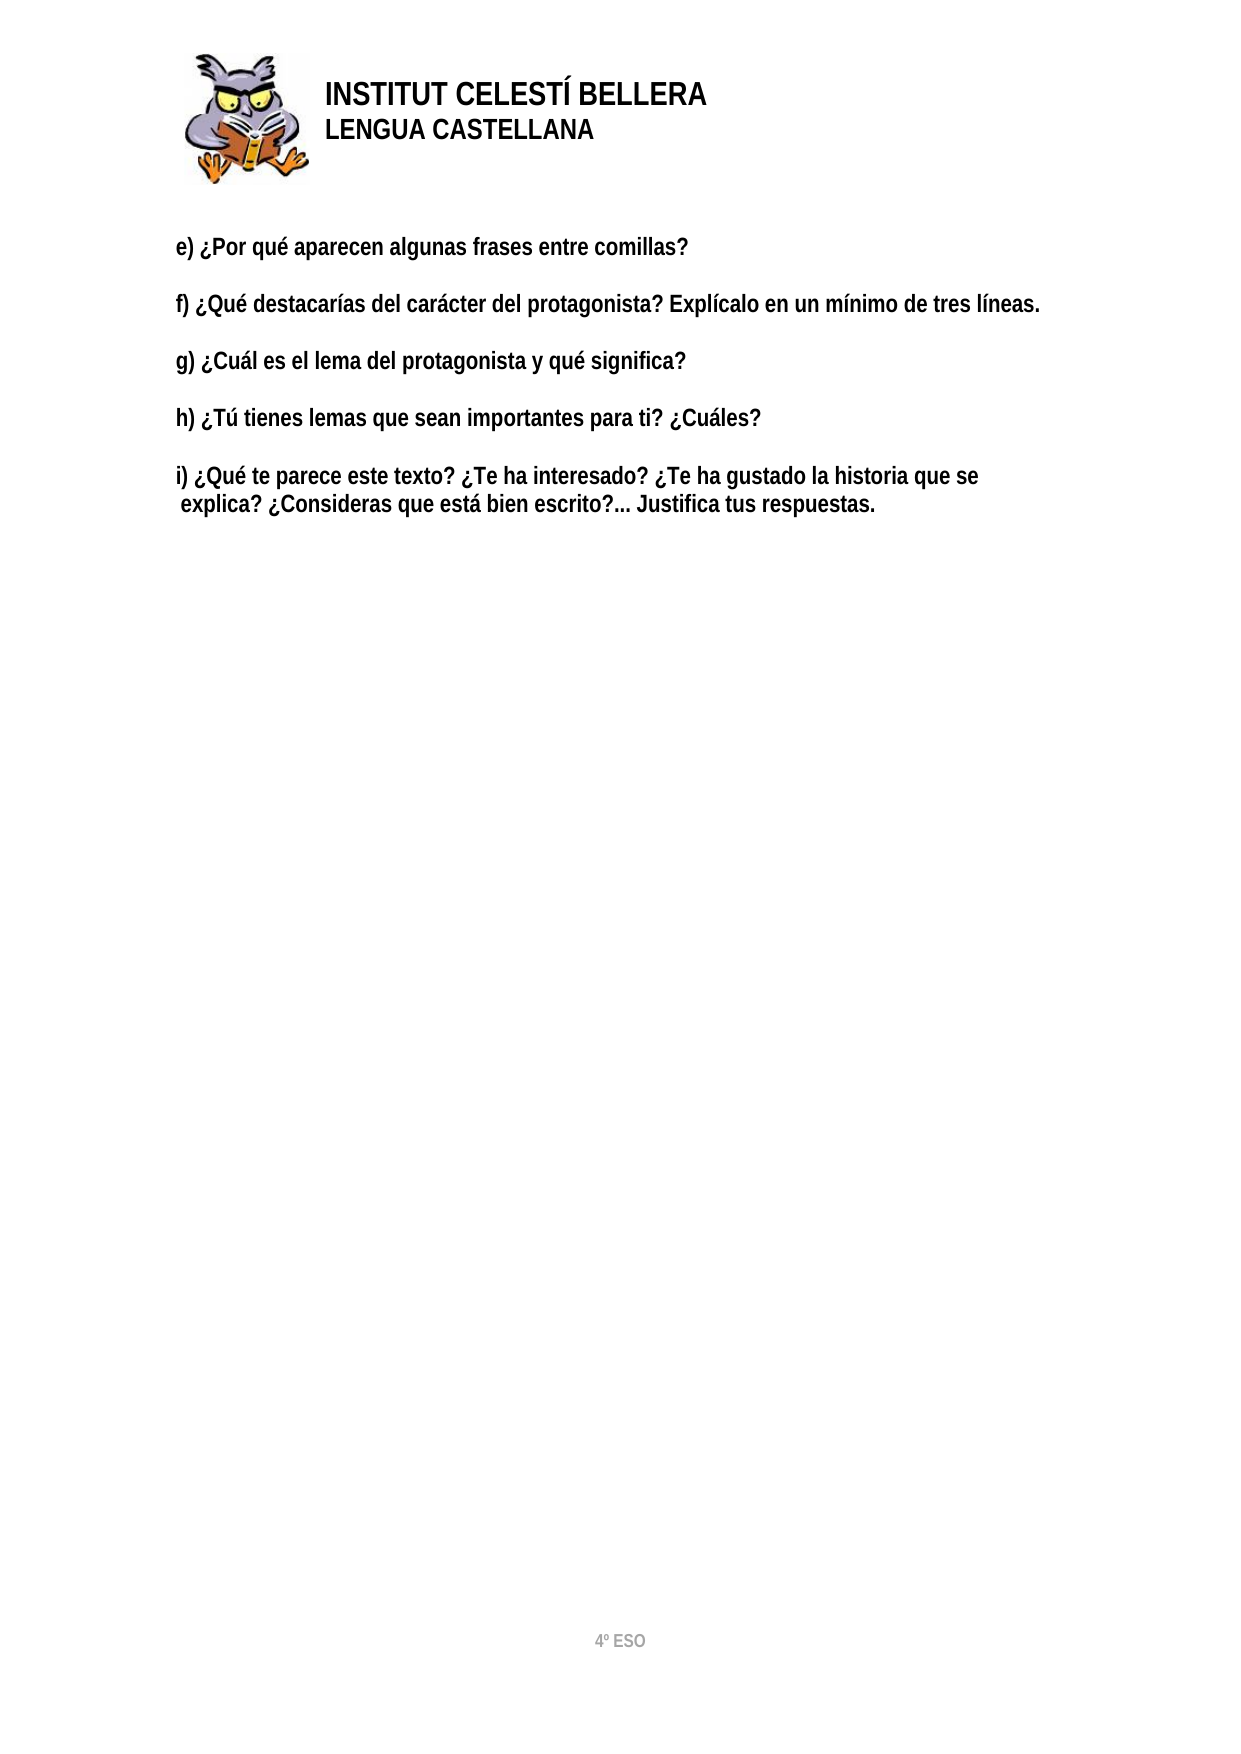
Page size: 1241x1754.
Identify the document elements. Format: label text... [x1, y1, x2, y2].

text f) ¿Qué destacarías del carácter del protagonista? Explícalo en un mínimo de tres líneas. [176, 289, 1063, 317]
text h) ¿Tú tienes lemas que sean importantes para ti? ¿Cuáles? [176, 403, 1063, 432]
text i) ¿Qué te parece este texto? ¿Te ha interesado? ¿Te ha gustado la historia que se explica? ¿Consideras que está bien escrito?... Justifica tus respuestas. [176, 461, 1063, 518]
text g) ¿Cuál es el lema del protagonista y qué significa? [176, 346, 1063, 375]
text e) ¿Por qué aparecen algunas frases entre comillas? [176, 231, 1063, 260]
picture [184, 53, 310, 185]
